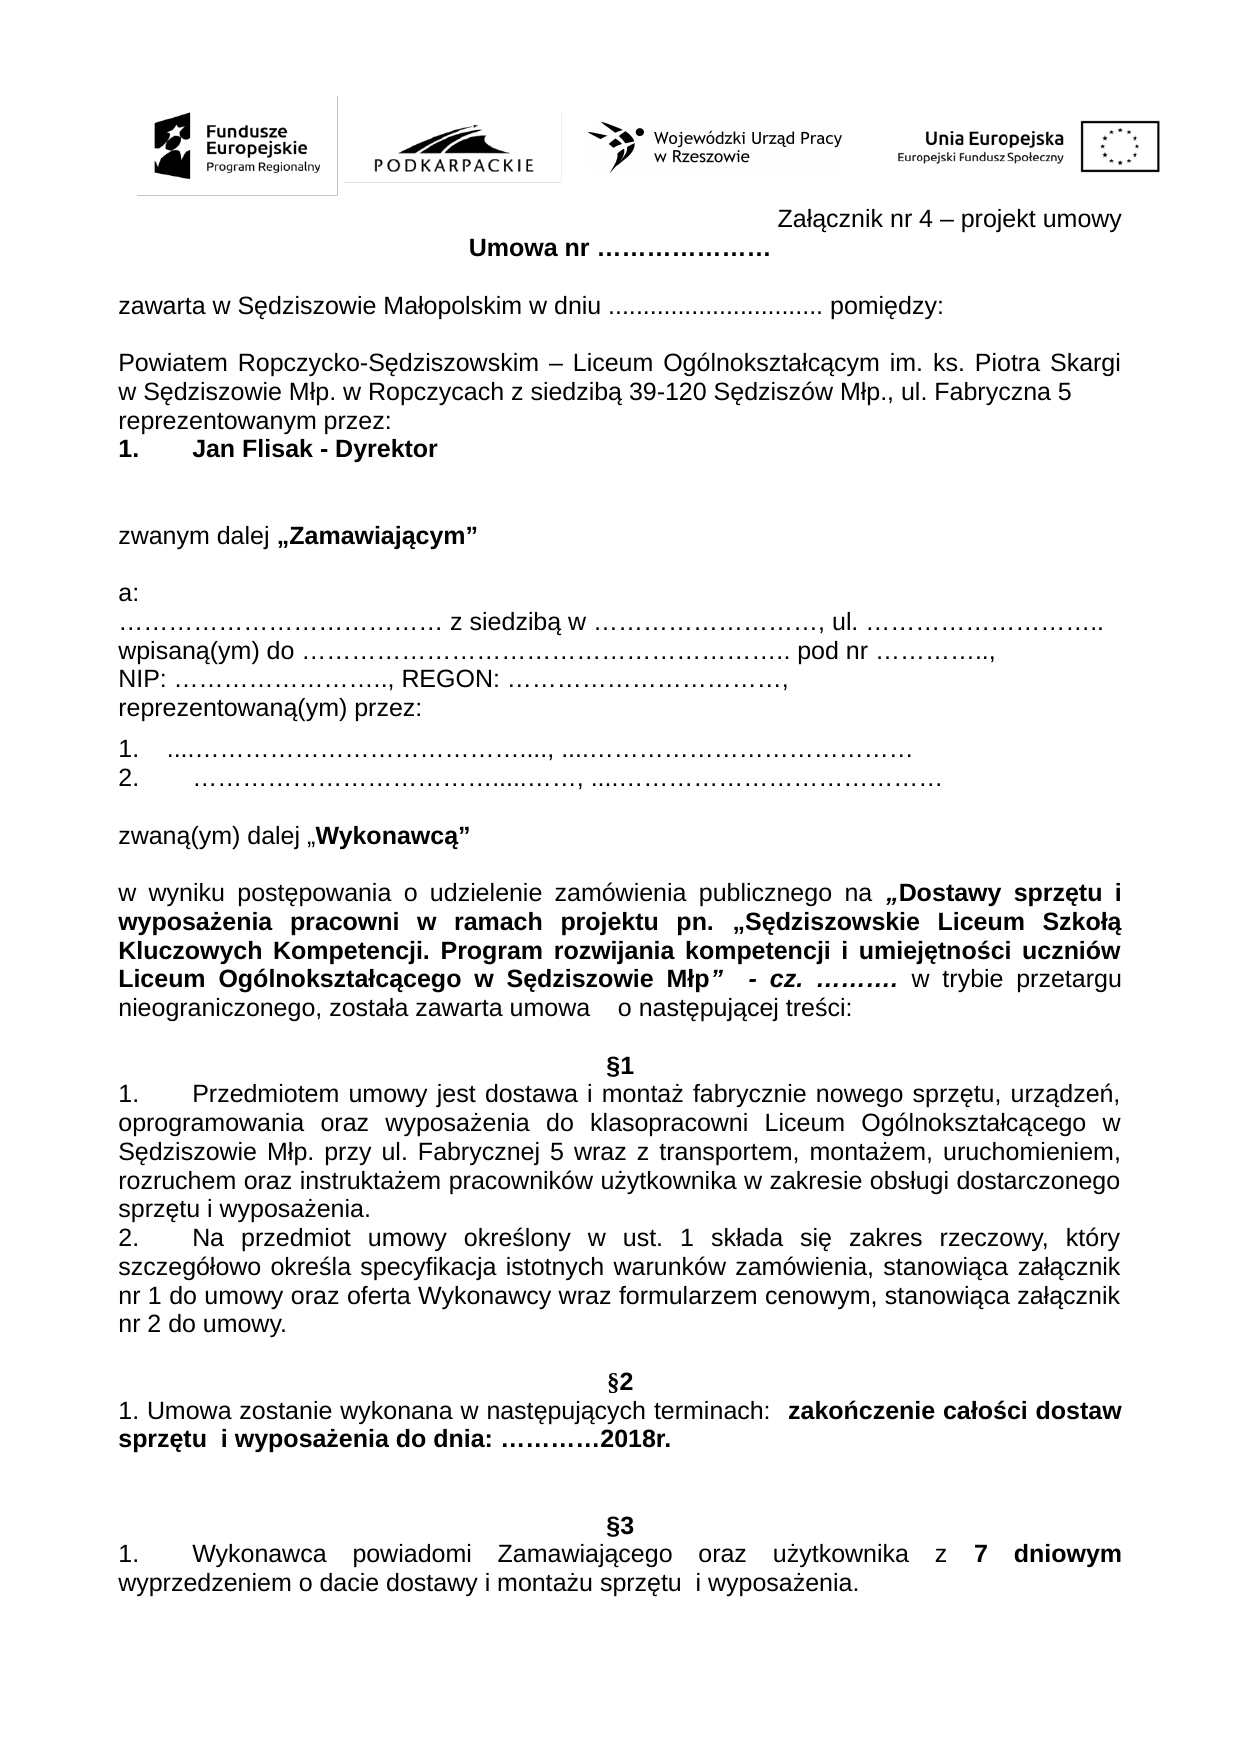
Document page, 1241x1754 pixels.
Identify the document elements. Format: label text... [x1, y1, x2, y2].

text zawarta w Sędziszowie Małopolskim w dniu ............................... pomiędzy: [118, 291, 1122, 319]
text wpisaną(ym) do ………………………………………………….. pod nr ………….., [118, 636, 1122, 664]
text zwaną(ym) dalej „Wykonawcą” [118, 821, 1122, 849]
text a: [118, 578, 1122, 607]
text Umowa nr ………………… [118, 233, 1122, 262]
text w wyniku postępowania o udzielenie zamówienia publicznego na „Dostawy sprzętu i wyposażenia pracowni w ramach projektu pn. „Sędziszowskie Liceum Szkołą Kluczowych Kompetencji. Program rozwijania kompetencji i umiejętności uczniów Liceum Ogólnokształcącego w Sędziszowie Młp” - cz. ………. w trybie przetargu nieograniczonego, została zawarta umowa o następującej treści: [118, 878, 1122, 1022]
list Jan Flisak - Dyrektor [118, 434, 1122, 463]
text Załącznik nr 4 – projekt umowy [118, 204, 1122, 233]
text NIP: …………………….., REGON: ……………………………, [118, 664, 1122, 693]
text zwanym dalej „Zamawiającym” [118, 521, 1122, 549]
text reprezentowanym przez: [118, 406, 1122, 434]
text Powiatem Ropczycko-Sędziszowskim – Liceum Ogólnokształcącym im. ks. Piotra Skargi w Sędziszowie Młp. w Ropczycach z siedzibą 39-120 Sędziszów Młp., ul. Fabryczna 5 [118, 348, 1122, 406]
text ………………………………… z siedzibą w ………………………, ul. ……………………….. [118, 607, 1122, 636]
text 1. Umowa zostanie wykonana w następujących terminach: zakończenie całości dostaw sprzętu i wyposażenia do dnia: …………2018r. [118, 1396, 1122, 1453]
list ……………………………….....……, ....………………………………… [118, 763, 1122, 792]
list Przedmiotem umowy jest dostawa i montaż fabrycznie nowego sprzętu, urządzeń, oprogramowania oraz wyposażenia do klasopracowni Liceum Ogólnokształcącego w Sędziszowie Młp. przy ul. Fabrycznej 5 wraz z transportem, montażem, uruchomieniem, rozruchem oraz instruktażem pracowników użytkownika w zakresie obsługi dostarczonego sprzętu i wyposażenia. [118, 1079, 1122, 1223]
list Na przedmiot umowy określony w ust. 1 składa się zakres rzeczowy, który szczegółowo określa specyfikacja istotnych warunków zamówienia, stanowiąca załącznik nr 1 do umowy oraz oferta Wykonawcy wraz formularzem cenowym, stanowiąca załącznik nr 2 do umowy. [118, 1223, 1122, 1338]
text §3 [118, 1511, 1122, 1539]
text 1. ....…………………………………...., ....………………………………… [118, 734, 1122, 763]
list Wykonawca powiadomi Zamawiającego oraz użytkownika z 7 dniowym wyprzedzeniem o dacie dostawy i montażu sprzętu i wyposażenia. [118, 1539, 1122, 1597]
text §2 [118, 1367, 1122, 1396]
text reprezentowaną(ym) przez: [118, 693, 1122, 722]
text §1 [118, 1051, 1122, 1079]
